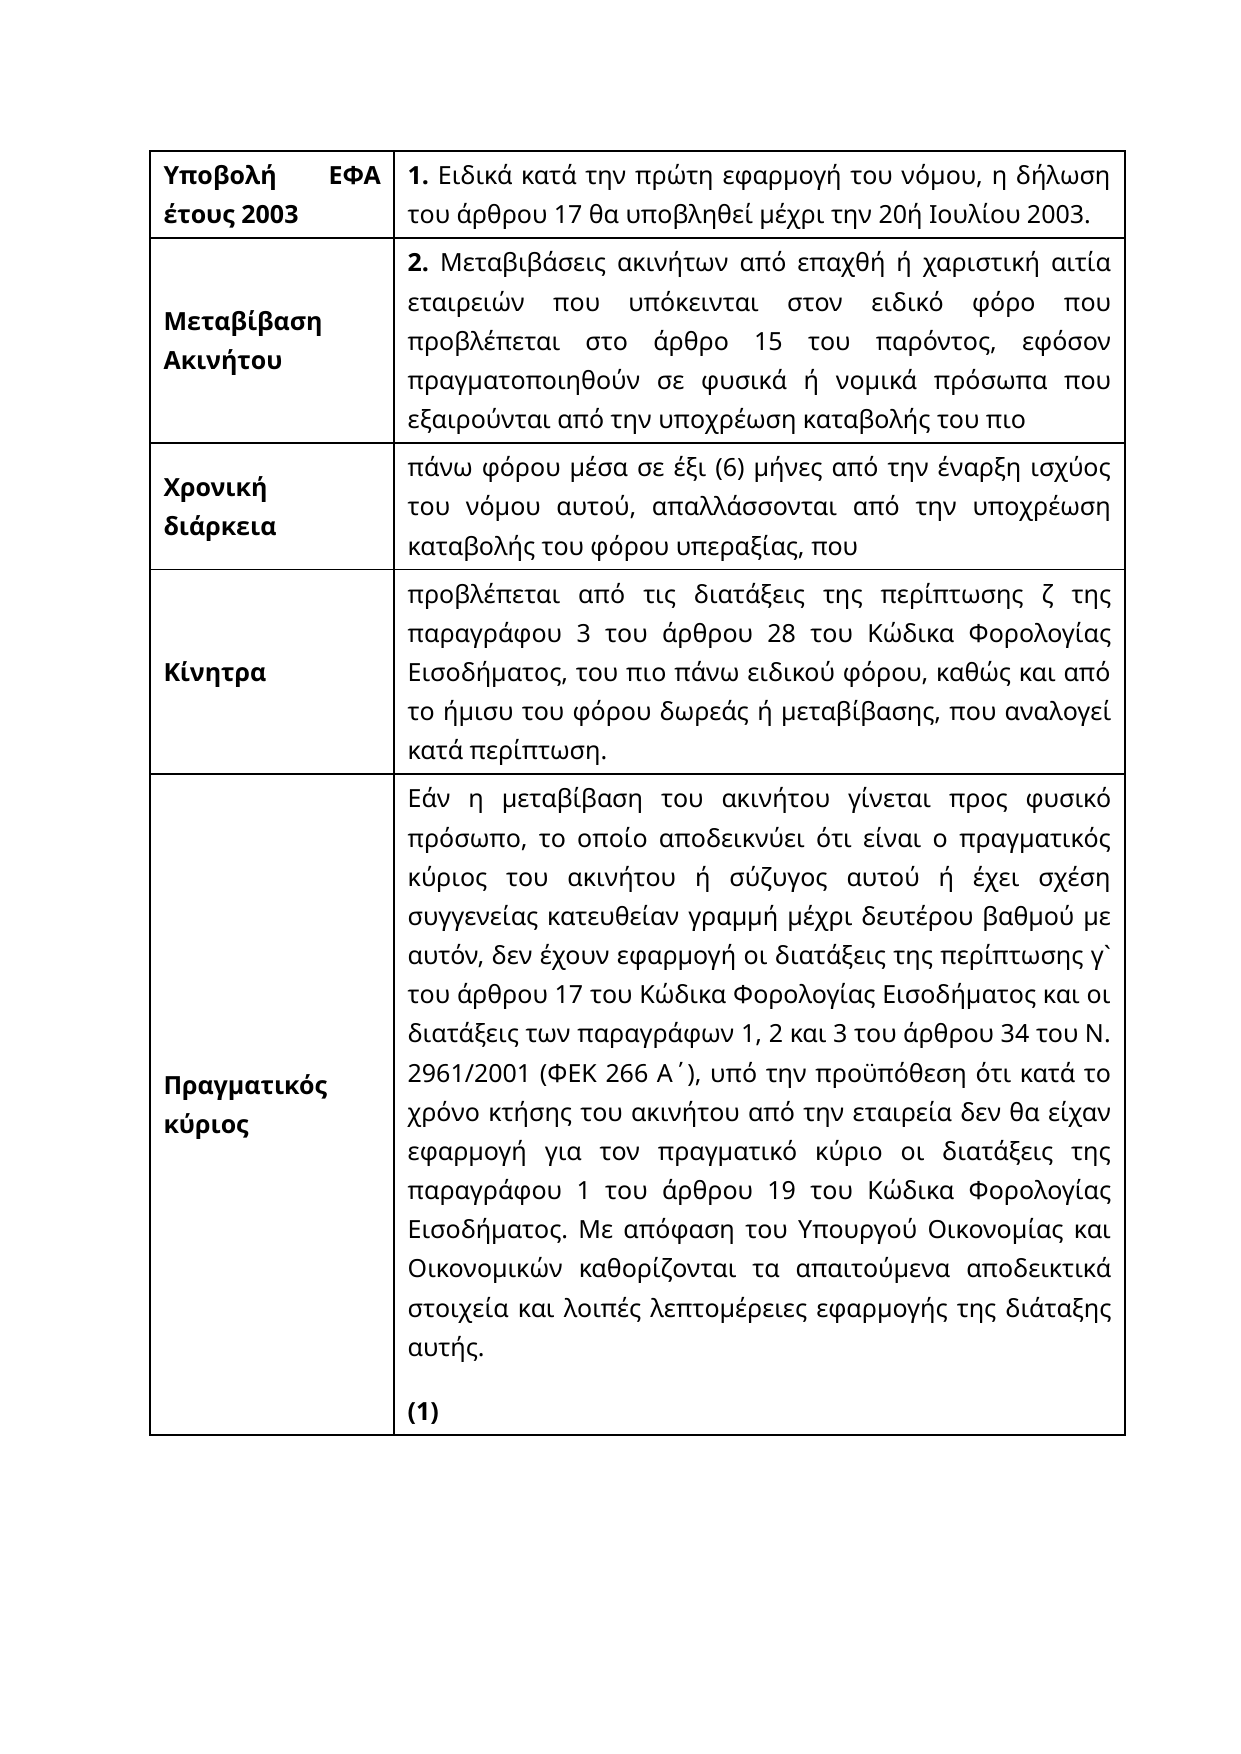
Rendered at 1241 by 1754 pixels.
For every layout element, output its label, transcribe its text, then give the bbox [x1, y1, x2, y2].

table_cell πάνω φόρου μέσα σε έξι (6) μήνες από την έναρξη ισχύος του νόμου αυτού, απαλλάσσονται από την υποχρέωση καταβολής του φόρου υπεραξίας, που [395, 444, 1124, 568]
table_cell Χρονική διάρκεια [151, 444, 393, 568]
table_cell Εάν η μεταβίβαση του ακινήτου γίνεται προς φυσικό πρόσωπο, το οποίο αποδεικνύει ότι είναι ο πραγματικός κύριος του ακινήτου ή σύζυγος αυτού ή έχει σχέση συγγενείας κατευθείαν γραμμή μέχρι δευτέρου βαθμού με αυτόν, δεν έχουν εφαρμογή οι διατάξεις της περίπτωσης γ` του άρθρου 17 του Κώδικα Φορολογίας Εισοδήματος και οι διατάξεις των παραγράφων 1, 2 και 3 του άρθρου 34 του Ν. 2961/2001 (ΦΕΚ 266 Α΄), υπό την προϋπόθεση ότι κατά το χρόνο κτήσης του ακινήτου από την εταιρεία δεν θα είχαν εφαρμογή για τον πραγματικό κύριο οι διατάξεις της παραγράφου 1 του άρθρου 19 του Κώδικα Φορολογίας Εισοδήματος. Με απόφαση του Υπουργού Οικονομίας και Οικονομικών καθορίζονται τα απαιτούμενα αποδεικτικά στοιχεία και λοιπές λεπτομέρειες εφαρμογής της διάταξης αυτής. (1) [395, 775, 1124, 1434]
table_cell Κίνητρα [151, 570, 393, 773]
table_cell προβλέπεται από τις διατάξεις της περίπτωσης ζ της παραγράφου 3 του άρθρου 28 του Κώδικα Φορολογίας Εισοδήματος, του πιο πάνω ειδικού φόρου, καθώς και από το ήμισυ του φόρου δωρεάς ή μεταβίβασης, που αναλογεί κατά περίπτωση. [395, 570, 1124, 773]
table_cell 2. Μεταβιβάσεις ακινήτων από επαχθή ή χαριστική αιτία εταιρειών που υπόκεινται στον ειδικό φόρο που προβλέπεται στο άρθρο 15 του παρόντος, εφόσον πραγματοποιηθούν σε φυσικά ή νομικά πρόσωπα που εξαιρούνται από την υποχρέωση καταβολής του πιο [395, 239, 1124, 442]
table_cell Πραγματικός κύριος [151, 775, 393, 1434]
table_header 1. Ειδικά κατά την πρώτη εφαρμογή του νόμου, η δήλωση του άρθρου 17 θα υποβληθεί μέχρι την 20ή Ιουλίου 2003. [395, 152, 1124, 237]
table_header Υποβολή ΕΦΑ έτους 2003 [151, 152, 393, 237]
table_cell Μεταβίβαση Ακινήτου [151, 239, 393, 442]
